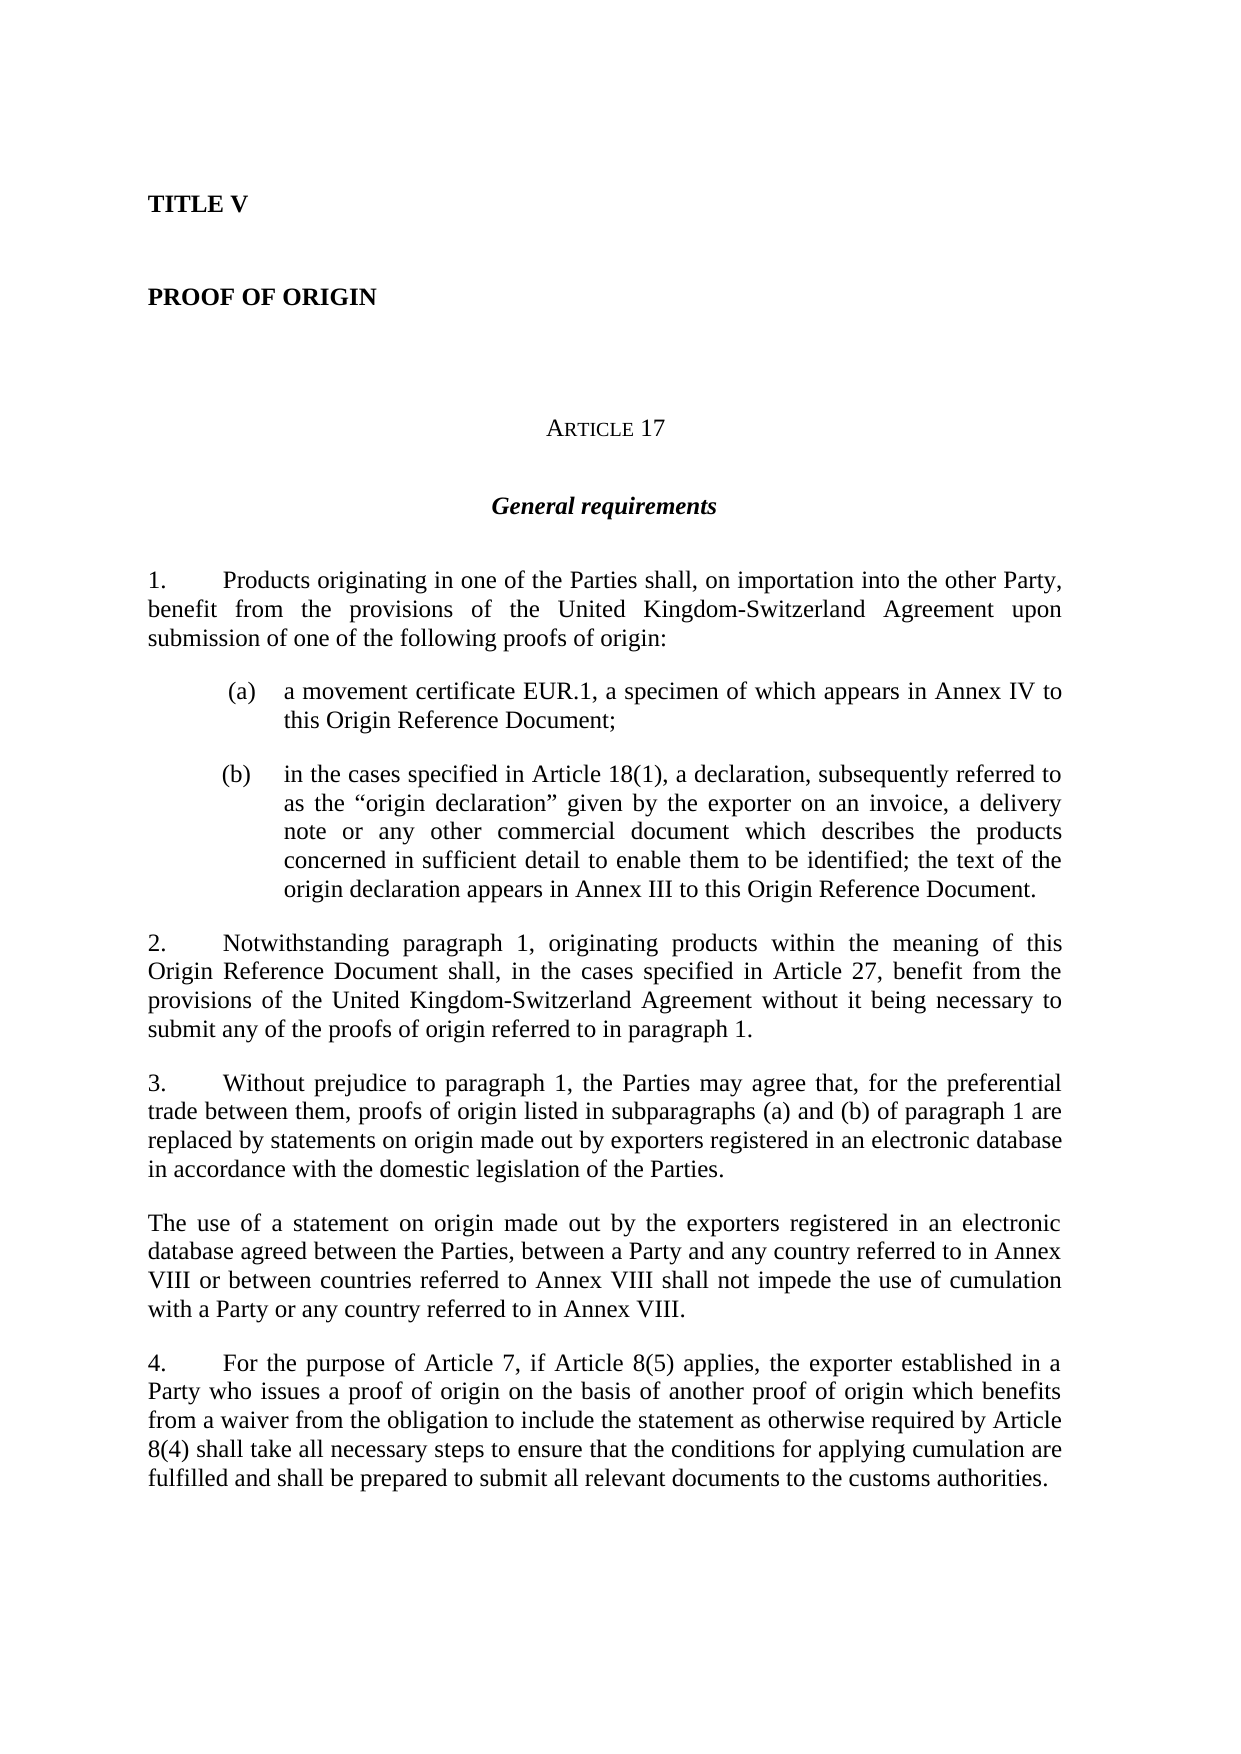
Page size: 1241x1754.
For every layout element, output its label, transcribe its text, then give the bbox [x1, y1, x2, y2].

list 3. Without prejudice to paragraph 1, the Parties may agree that, for the preferential trade between them, proofs of origin listed in subparagraphs (a) and (b) of paragraph 1 are replaced by statements on origin made out by exporters registered in an electronic database in accordance with the domestic legislation of the Parties. [148, 1068, 1063, 1183]
list 2. Notwithstanding paragraph 1, originating products within the meaning of this Origin Reference Document shall, in the cases specified in Article 27, benefit from the provisions of the United Kingdom-Switzerland Agreement without it being necessary to submit any of the proofs of origin referred to in paragraph 1. [148, 928, 1063, 1043]
list The use of a statement on origin made out by the exporters registered in an electronic database agreed between the Parties, between a Party and any country referred to in Annex VIII or between countries referred to Annex VIII shall not impede the use of cumulation with a Party or any country referred to in Annex VIII. [148, 1208, 1063, 1323]
list 1. Products originating in one of the Parties shall, on importation into the other Party, benefit from the provisions of the United Kingdom-Switzerland Agreement upon submission of one of the following proofs of origin: [148, 565, 1063, 651]
list (a) a movement certificate EUR.1, a specimen of which appears in Annex IV to this Origin Reference Document; [222, 676, 1063, 734]
subtitle Article 17 [148, 413, 1063, 441]
list 4. For the purpose of Article 7, if Article 8(5) applies, the exporter established in a Party who issues a proof of origin on the basis of another proof of origin which benefits from a waiver from the obligation to include the statement as otherwise required by Article 8(4) shall take all necessary steps to ensure that the conditions for applying cumulation are fulfilled and shall be prepared to submit all relevant documents to the customs authorities. [148, 1348, 1063, 1491]
text PROOF OF ORIGIN [148, 282, 1063, 311]
title General requirements [148, 491, 1063, 520]
list (b) in the cases specified in Article 18(1), a declaration, subsequently referred to as the “origin declaration” given by the exporter on an invoice, a delivery note or any other commercial document which describes the products concerned in sufficient detail to enable them to be identified; the text of the origin declaration appears in Annex III to this Origin Reference Document. [222, 759, 1063, 903]
text TITLE V [148, 189, 1063, 218]
